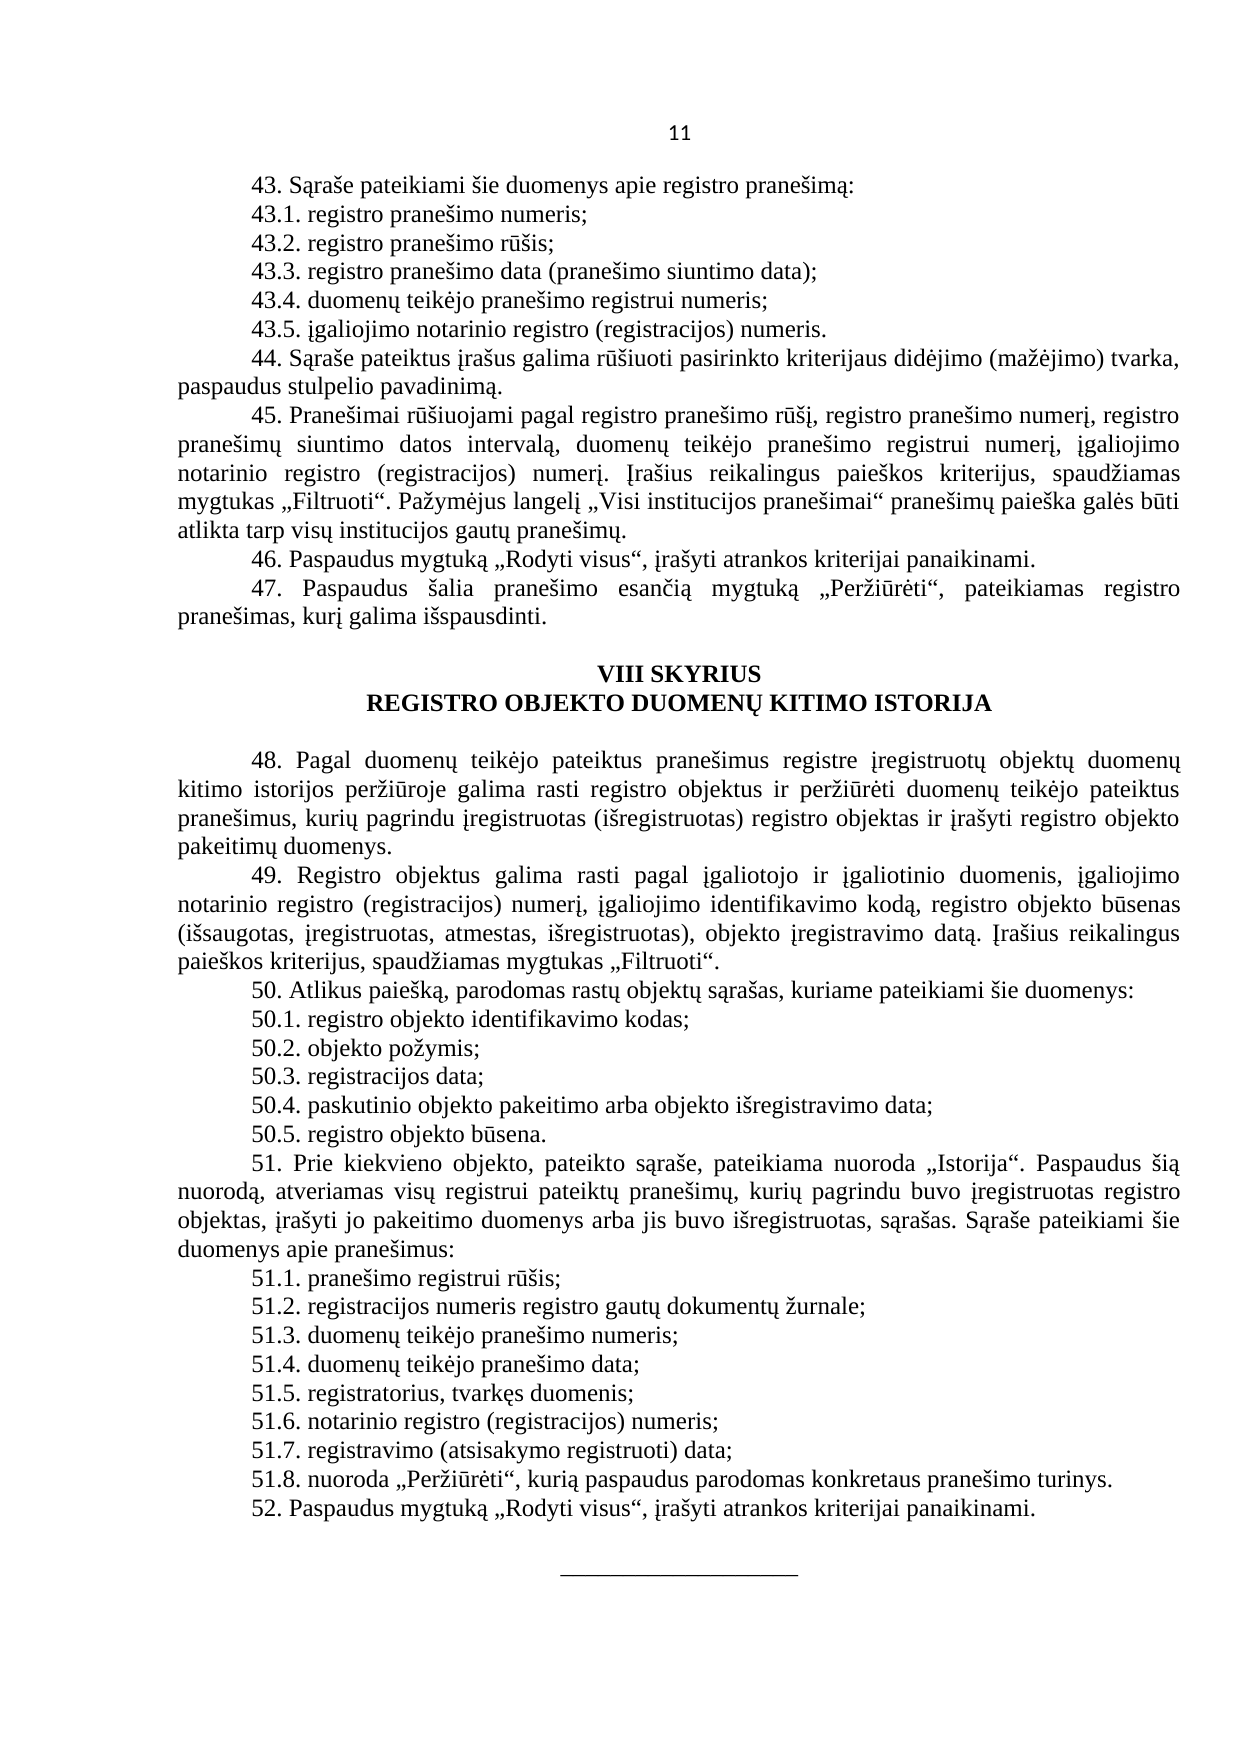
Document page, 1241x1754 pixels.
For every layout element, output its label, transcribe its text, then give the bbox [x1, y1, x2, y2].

text Registro objekto duomenų kitimo istorija [177, 688, 1181, 716]
text 51.6. notarinio registro (registracijos) numeris; [177, 1406, 1181, 1435]
text 46. Paspaudus mygtuką „Rodyti visus“, įrašyti atrankos kriterijai panaikinami. [177, 544, 1181, 573]
text 43.4. duomenų teikėjo pranešimo registrui numeris; [177, 285, 1181, 314]
text 50.2. objekto požymis; [177, 1033, 1181, 1061]
text 51.8. nuoroda „Peržiūrėti“, kurią paspaudus parodomas konkretaus pranešimo turinys. [177, 1464, 1181, 1493]
text 51.1. pranešimo registrui rūšis; [177, 1263, 1181, 1291]
text 50.1. registro objekto identifikavimo kodas; [177, 1004, 1181, 1033]
text 51.5. registratorius, tvarkęs duomenis; [177, 1378, 1181, 1406]
text 51. Prie kiekvieno objekto, pateikto sąraše, pateikiama nuoroda „Istorija“. Paspaudus šią nuorodą, atveriamas visų registrui pateiktų pranešimų, kurių pagrindu buvo įregistruotas registro objektas, įrašyti jo pakeitimo duomenys arba jis buvo išregistruotas, sąrašas. Sąraše pateikiami šie duomenys apie pranešimus: [177, 1148, 1181, 1263]
text 43.3. registro pranešimo data (pranešimo siuntimo data); [177, 256, 1181, 285]
text 50. Atlikus paiešką, parodomas rastų objektų sąrašas, kuriame pateikiami šie duomenys: [177, 975, 1181, 1004]
text 43. Sąraše pateikiami šie duomenys apie registro pranešimą: [177, 170, 1181, 199]
text 51.2. registracijos numeris registro gautų dokumentų žurnale; [177, 1291, 1181, 1320]
text 45. Pranešimai rūšiuojami pagal registro pranešimo rūšį, registro pranešimo numerį, registro pranešimų siuntimo datos intervalą, duomenų teikėjo pranešimo registrui numerį, įgaliojimo notarinio registro (registracijos) numerį. Įrašius reikalingus paieškos kriterijus, spaudžiamas mygtukas „Filtruoti“. Pažymėjus langelį „Visi institucijos pranešimai“ pranešimų paieška galės būti atlikta tarp visų institucijos gautų pranešimų. [177, 400, 1181, 544]
text 50.5. registro objekto būsena. [177, 1119, 1181, 1148]
text 43.1. registro pranešimo numeris; [177, 199, 1181, 228]
text 43.5. įgaliojimo notarinio registro (registracijos) numeris. [177, 314, 1181, 343]
text 48. Pagal duomenų teikėjo pateiktus pranešimus registre įregistruotų objektų duomenų kitimo istorijos peržiūroje galima rasti registro objektus ir peržiūrėti duomenų teikėjo pateiktus pranešimus, kurių pagrindu įregistruotas (išregistruotas) registro objektas ir įrašyti registro objekto pakeitimų duomenys. [177, 745, 1181, 860]
text 51.3. duomenų teikėjo pranešimo numeris; [177, 1320, 1181, 1349]
text VIII skyrius [177, 659, 1181, 688]
text 44. Sąraše pateiktus įrašus galima rūšiuoti pasirinkto kriterijaus didėjimo (mažėjimo) tvarka, paspaudus stulpelio pavadinimą. [177, 343, 1181, 400]
text 51.4. duomenų teikėjo pranešimo data; [177, 1349, 1181, 1378]
text 50.4. paskutinio objekto pakeitimo arba objekto išregistravimo data; [177, 1090, 1181, 1119]
text 47. Paspaudus šalia pranešimo esančią mygtuką „Peržiūrėti“, pateikiamas registro pranešimas, kurį galima išspausdinti. [177, 573, 1181, 630]
text 43.2. registro pranešimo rūšis; [177, 228, 1181, 256]
text 49. Registro objektus galima rasti pagal įgaliotojo ir įgaliotinio duomenis, įgaliojimo notarinio registro (registracijos) numerį, įgaliojimo identifikavimo kodą, registro objekto būsenas (išsaugotas, įregistruotas, atmestas, išregistruotas), objekto įregistravimo datą. Įrašius reikalingus paieškos kriterijus, spaudžiamas mygtukas „Filtruoti“. [177, 860, 1181, 975]
text 50.3. registracijos data; [177, 1061, 1181, 1090]
text 52. Paspaudus mygtuką „Rodyti visus“, įrašyti atrankos kriterijai panaikinami. [177, 1493, 1181, 1521]
text 51.7. registravimo (atsisakymo registruoti) data; [177, 1435, 1181, 1464]
text ___________________ [177, 1550, 1181, 1579]
